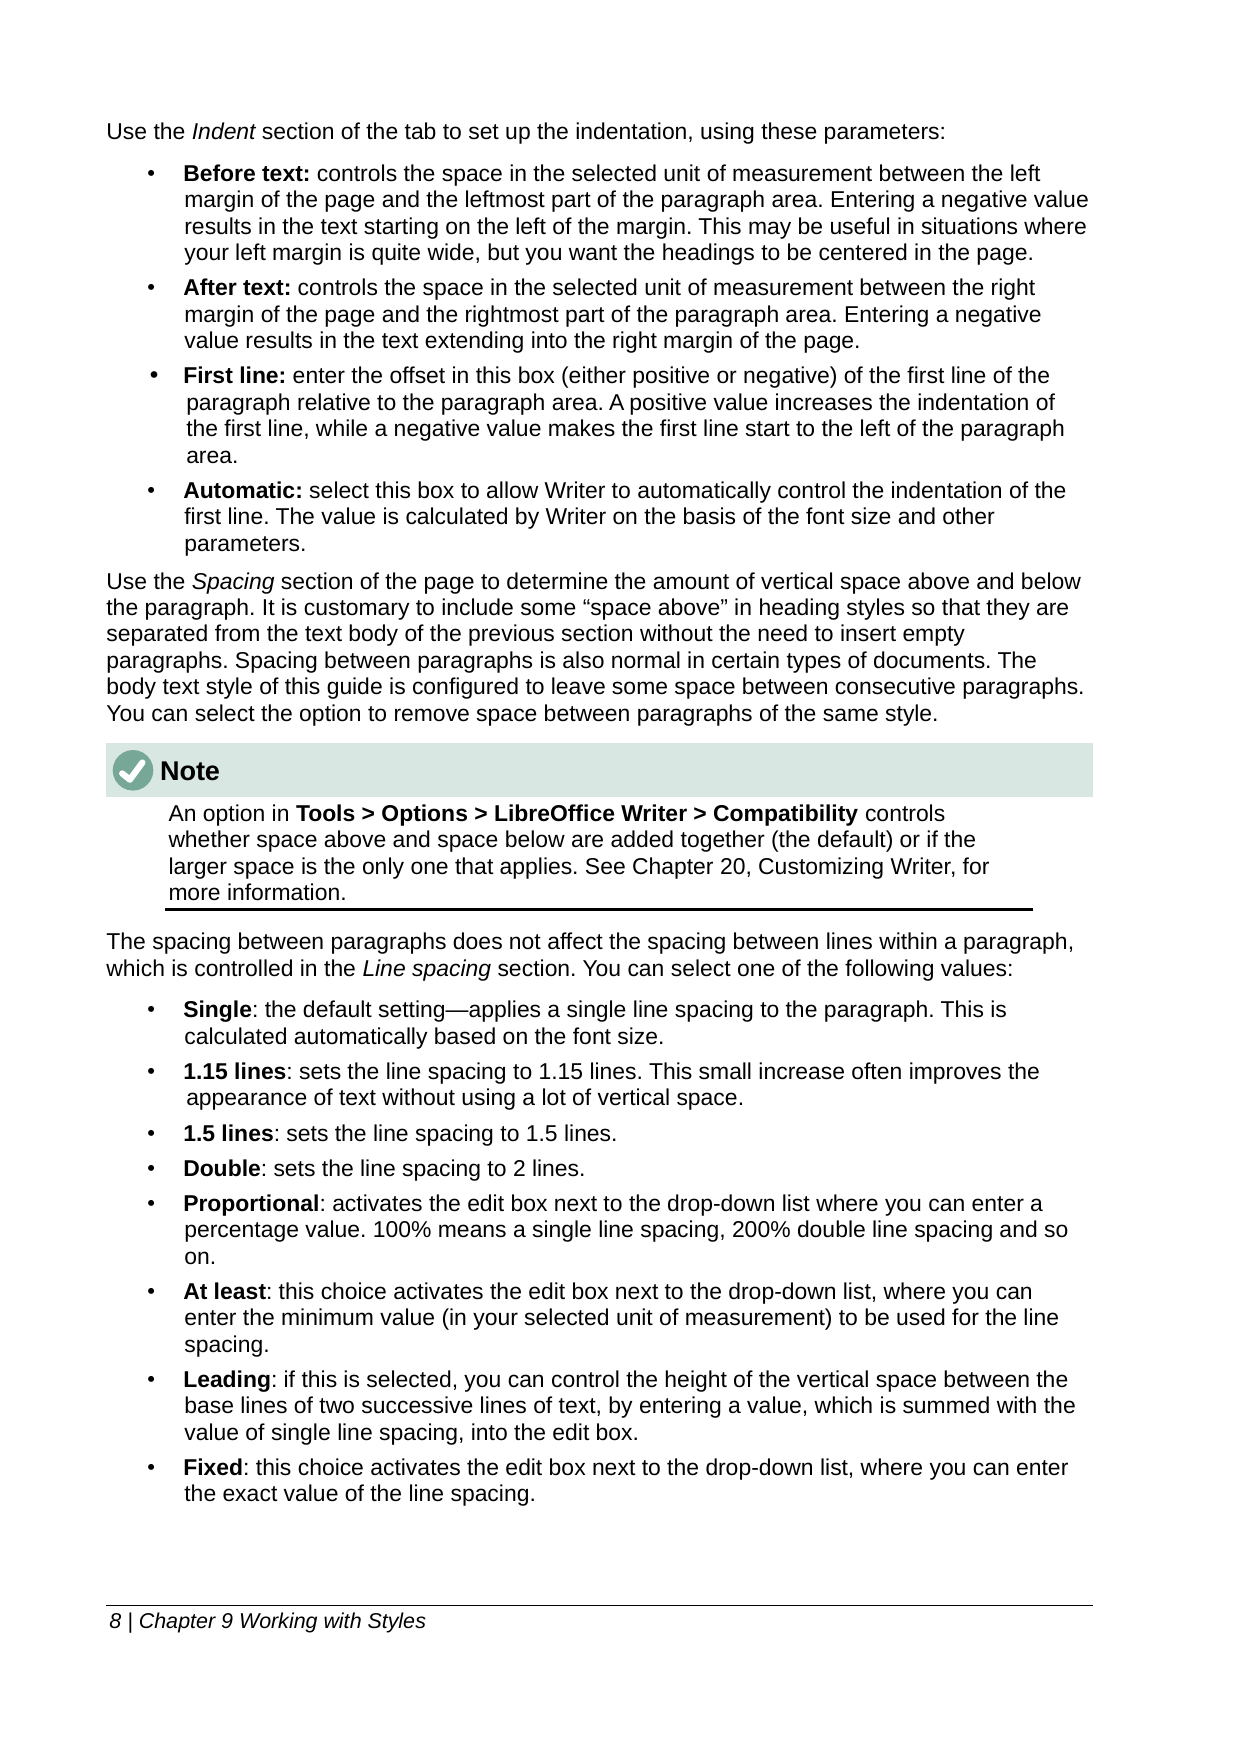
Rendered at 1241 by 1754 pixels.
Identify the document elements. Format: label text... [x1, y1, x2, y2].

list Use the Indent section of the tab to set up the indentation, using these parameters: [106, 118, 1093, 144]
list 1.15 lines: sets the line spacing to 1.15 lines. This small increase often improves the appearance of text without using a lot of vertical space. [144, 1055, 1093, 1111]
list At least: this choice activates the edit box next to the drop-down list, where you can enter the minimum value (in your selected unit of measurement) to be used for the line spacing. [144, 1275, 1093, 1357]
list First line: enter the offset in this box (either positive or negative) of the first line of the paragraph relative to the paragraph area. A positive value increases the indentation of the first line, while a negative value makes the first line start to the left of the paragraph area. [144, 359, 1093, 468]
list Before text: controls the space in the selected unit of measurement between the left margin of the page and the leftmost part of the paragraph area. Entering a negative value results in the text starting on the left of the margin. This may be useful in situations where your left margin is quite wide, but you want the headings to be centered in the page. [144, 157, 1093, 265]
list Automatic: select this box to allow Writer to automatically control the indentation of the first line. The value is calculated by Writer on the basis of the font size and other parameters. [144, 474, 1093, 559]
list 1.5 lines: sets the line spacing to 1.5 lines. [144, 1117, 1093, 1146]
text An option in Tools > Options > LibreOffice Writer > Compatibility controls whether space above and space below are added together (the default) or if the larger space is the only one that applies. See Chapter 20, Customizing Writer, for more information. [165, 797, 1033, 908]
list Double: sets the line spacing to 2 lines. [144, 1152, 1093, 1181]
list After text: controls the space in the selected unit of measurement between the right margin of the page and the rightmost part of the paragraph area. Entering a negative value results in the text extending into the right margin of the page. [144, 271, 1093, 353]
list Single: the default setting—applies a single line spacing to the paragraph. This is calculated automatically based on the font size. [144, 993, 1093, 1049]
text Use the Spacing section of the page to determine the amount of vertical space above and below the paragraph. It is customary to include some “space above” in heading styles so that they are separated from the text body of the previous section without the need to insert empty paragraphs. Spacing between paragraphs is also normal in certain types of documents. The body text style of this guide is configured to leave some space between consecutive paragraphs. You can select the option to remove space between paragraphs of the same style. [106, 568, 1093, 726]
subtitle Note [106, 743, 1093, 797]
list Leading: if this is selected, you can control the height of the vertical space between the base lines of two successive lines of text, by entering a value, which is summed with the value of single line spacing, into the edit box. [144, 1363, 1093, 1445]
list Fixed: this choice activates the edit box next to the drop-down list, where you can enter the exact value of the line spacing. [144, 1451, 1093, 1509]
list Proportional: activates the edit box next to the drop-down list where you can enter a percentage value. 100% means a single line spacing, 200% double line spacing and so on. [144, 1187, 1093, 1269]
list The spacing between paragraphs does not affect the spacing between lines within a paragraph, which is controlled in the Line spacing section. You can select one of the following values: [106, 928, 1093, 981]
